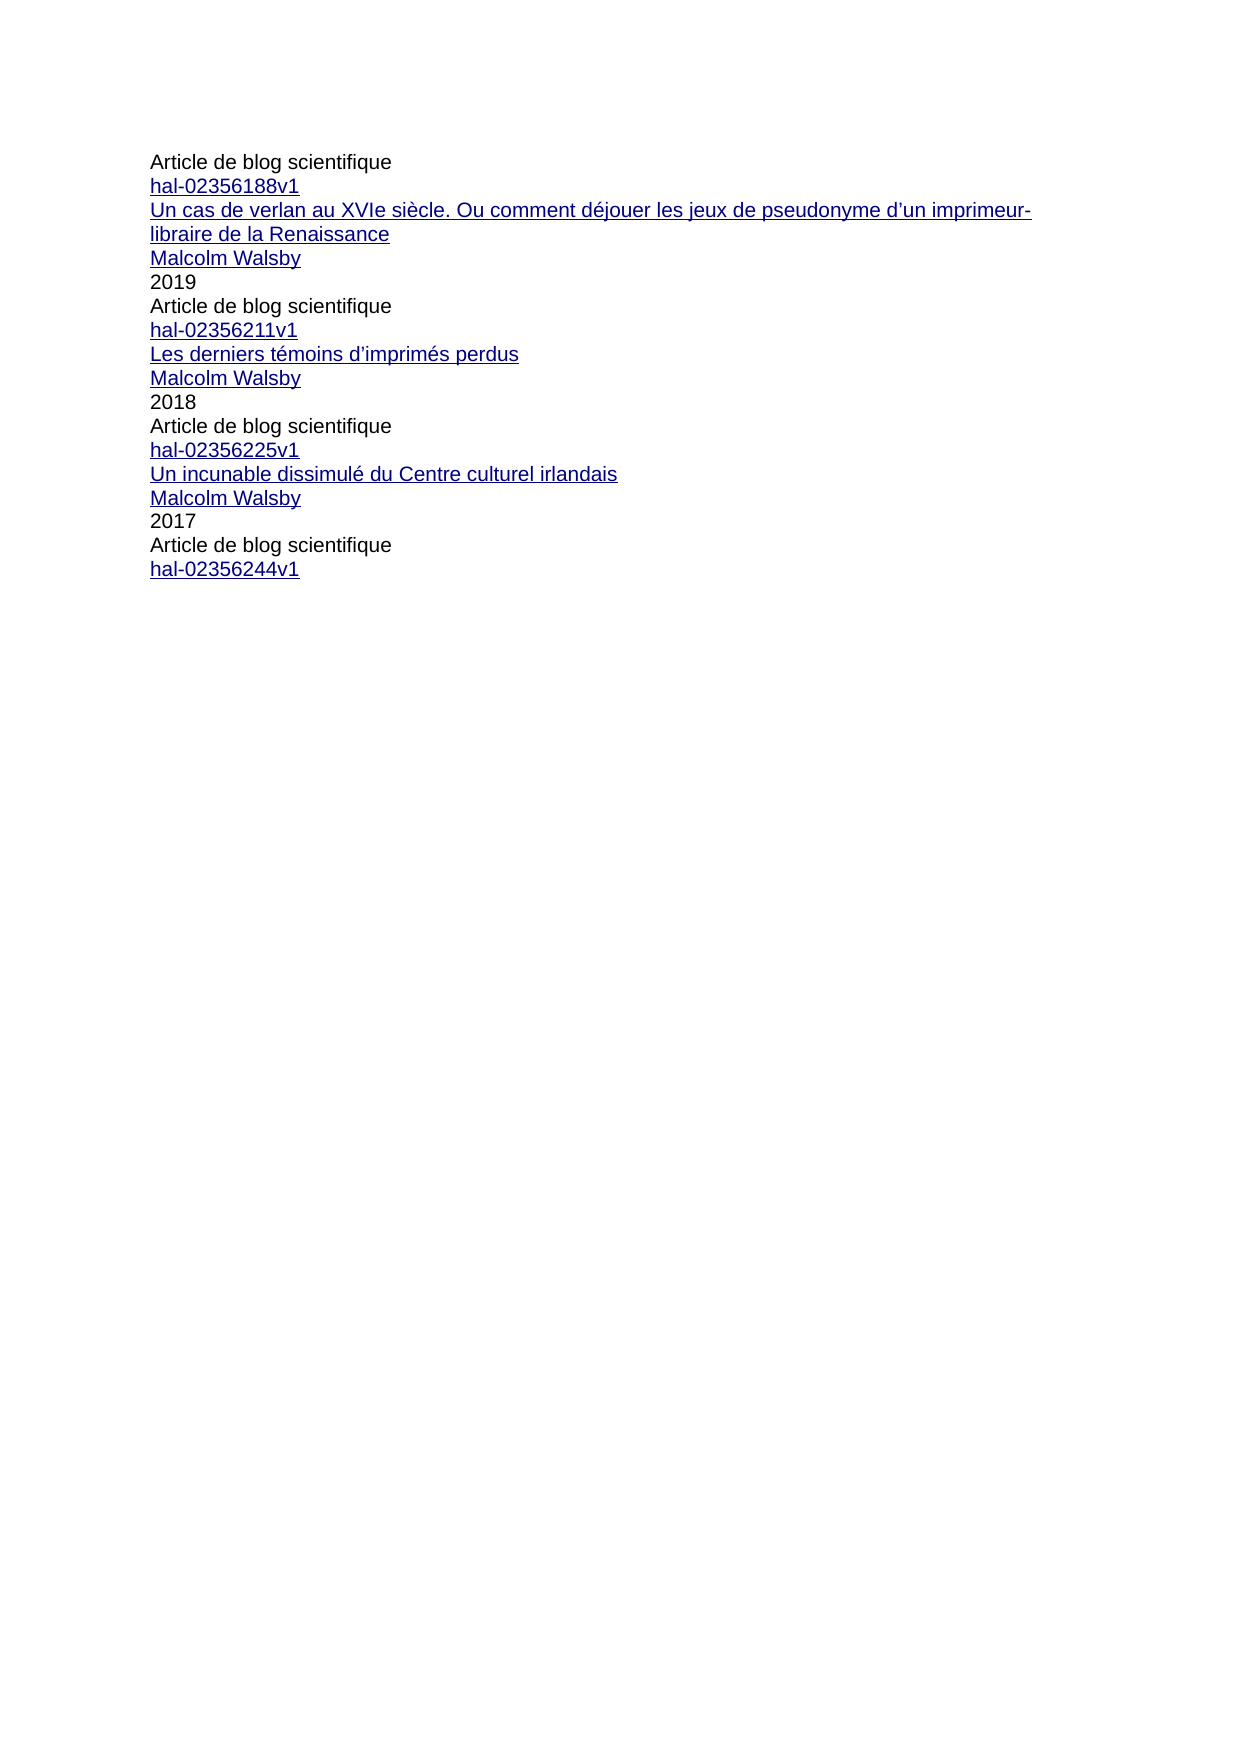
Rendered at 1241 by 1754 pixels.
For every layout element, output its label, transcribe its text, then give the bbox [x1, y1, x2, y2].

table_cell Article de blog scientifique hal-02356188v1 [150, 150, 1090, 198]
table_cell Les derniers témoins d’imprimés perdus Malcolm Walsby 2018 Article de blog scientifique hal-02356225v1 [150, 342, 1090, 461]
table_cell Un incunable dissimulé du Centre culturel irlandais Malcolm Walsby 2017 Article de blog scientifique hal-02356244v1 [150, 461, 1090, 581]
table_cell Un cas de verlan au XVIe siècle. Ou comment déjouer les jeux de pseudonyme d’un imprimeur-libraire de la Renaissance Malcolm Walsby 2019 Article de blog scientifique hal-02356211v1 [150, 198, 1090, 342]
